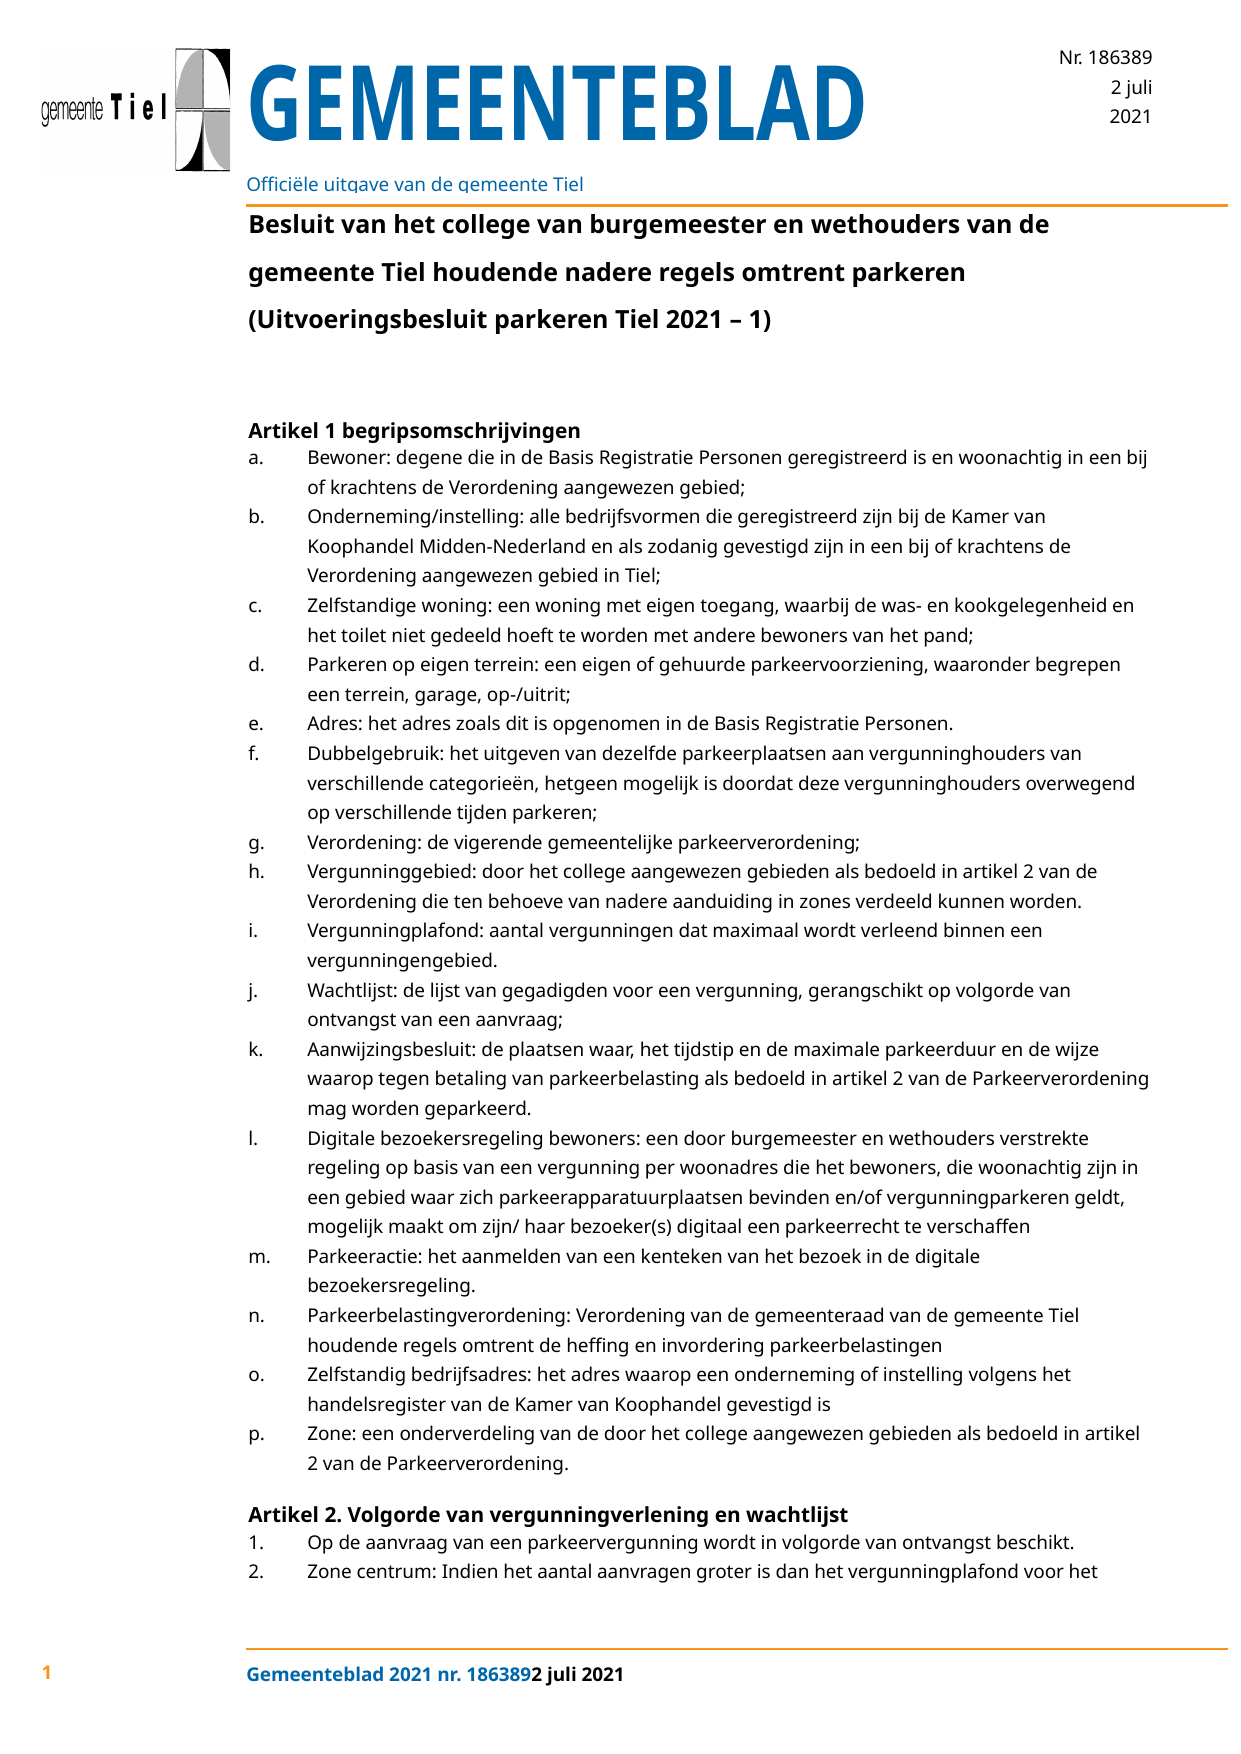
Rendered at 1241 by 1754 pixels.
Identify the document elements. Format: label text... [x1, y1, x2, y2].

list Op de aanvraag van een parkeervergunning wordt in volgorde van ontvangst beschikt. [248, 1529, 1152, 1555]
list Verordening: de vigerende gemeentelijke parkeerverordening; [248, 829, 1152, 855]
list Bewoner: degene die in de Basis Registratie Personen geregistreerd is en woonachtig in een bij of krachtens de Verordening aangewezen gebied; [248, 444, 1152, 500]
list Parkeeractie: het aanmelden van een kenteken van het bezoek in de digitale bezoekersregeling. [248, 1243, 1152, 1298]
list Zone centrum: Indien het aantal aanvragen groter is dan het vergunningplafond voor het [248, 1559, 1152, 1584]
list Wachtlijst: de lijst van gegadigden voor een vergunning, gerangschikt op volgorde van ontvangst van een aanvraag; [248, 977, 1152, 1032]
text Artikel 1 begripsomschrijvingen [248, 416, 1152, 444]
list Parkeren op eigen terrein: een eigen of gehuurde parkeervoorziening, waaronder begrepen een terrein, garage, op-/uitrit; [248, 651, 1152, 707]
list Aanwijzingsbesluit: de plaatsen waar, het tijdstip en de maximale parkeerduur en de wijze waarop tegen betaling van parkeerbelasting als bedoeld in artikel 2 van de Parkeerverordening mag worden geparkeerd. [248, 1036, 1152, 1121]
list Zone: een onderverdeling van de door het college aangewezen gebieden als bedoeld in artikel 2 van de Parkeerverordening. [248, 1421, 1152, 1476]
list Adres: het adres zoals dit is opgenomen in de Basis Registratie Personen. [248, 711, 1152, 736]
list Dubbelgebruik: het uitgeven van dezelfde parkeerplaatsen aan vergunninghouders van verschillende categorieën, hetgeen mogelijk is doordat deze vergunninghouders overwegend op verschillende tijden parkeren; [248, 740, 1152, 825]
list Digitale bezoekersregeling bewoners: een door burgemeester en wethouders verstrekte regeling op basis van een vergunning per woonadres die het bewoners, die woonachtig zijn in een gebied waar zich parkeerapparatuurplaatsen bevinden en/of vergunningparkeren geldt, mogelijk maakt om zijn/ haar bezoeker(s) digitaal een parkeerrecht te verschaffen [248, 1125, 1152, 1239]
picture [41, 47, 231, 172]
list Vergunninggebied: door het college aangewezen gebieden als bedoeld in artikel 2 van de Verordening die ten behoeve van nadere aanduiding in zones verdeeld kunnen worden. [248, 858, 1152, 914]
list Vergunningplafond: aantal vergunningen dat maximaal wordt verleend binnen een vergunningengebied. [248, 918, 1152, 973]
list Onderneming/instelling: alle bedrijfsvormen die geregistreerd zijn bij de Kamer van Koophandel Midden-Nederland en als zodanig gevestigd zijn in een bij of krachtens de Verordening aangewezen gebied in Tiel; [248, 503, 1152, 588]
text Artikel 2. Volgorde van vergunningverlening en wachtlijst [248, 1501, 1152, 1529]
list Parkeerbelastingverordening: Verordening van de gemeenteraad van de gemeente Tiel houdende regels omtrent de heffing en invordering parkeerbelastingen [248, 1302, 1152, 1358]
text Besluit van het college van burgemeester en wethouders van de gemeente Tiel houdende nadere regels omtrent parkeren (Uitvoeringsbesluit parkeren Tiel 2021 – 1) [248, 207, 1152, 336]
list Zelfstandige woning: een woning met eigen toegang, waarbij de was- en kookgelegenheid en het toilet niet gedeeld hoeft te worden met andere bewoners van het pand; [248, 592, 1152, 648]
list Zelfstandig bedrijfsadres: het adres waarop een onderneming of instelling volgens het handelsregister van de Kamer van Koophandel gevestigd is [248, 1361, 1152, 1417]
